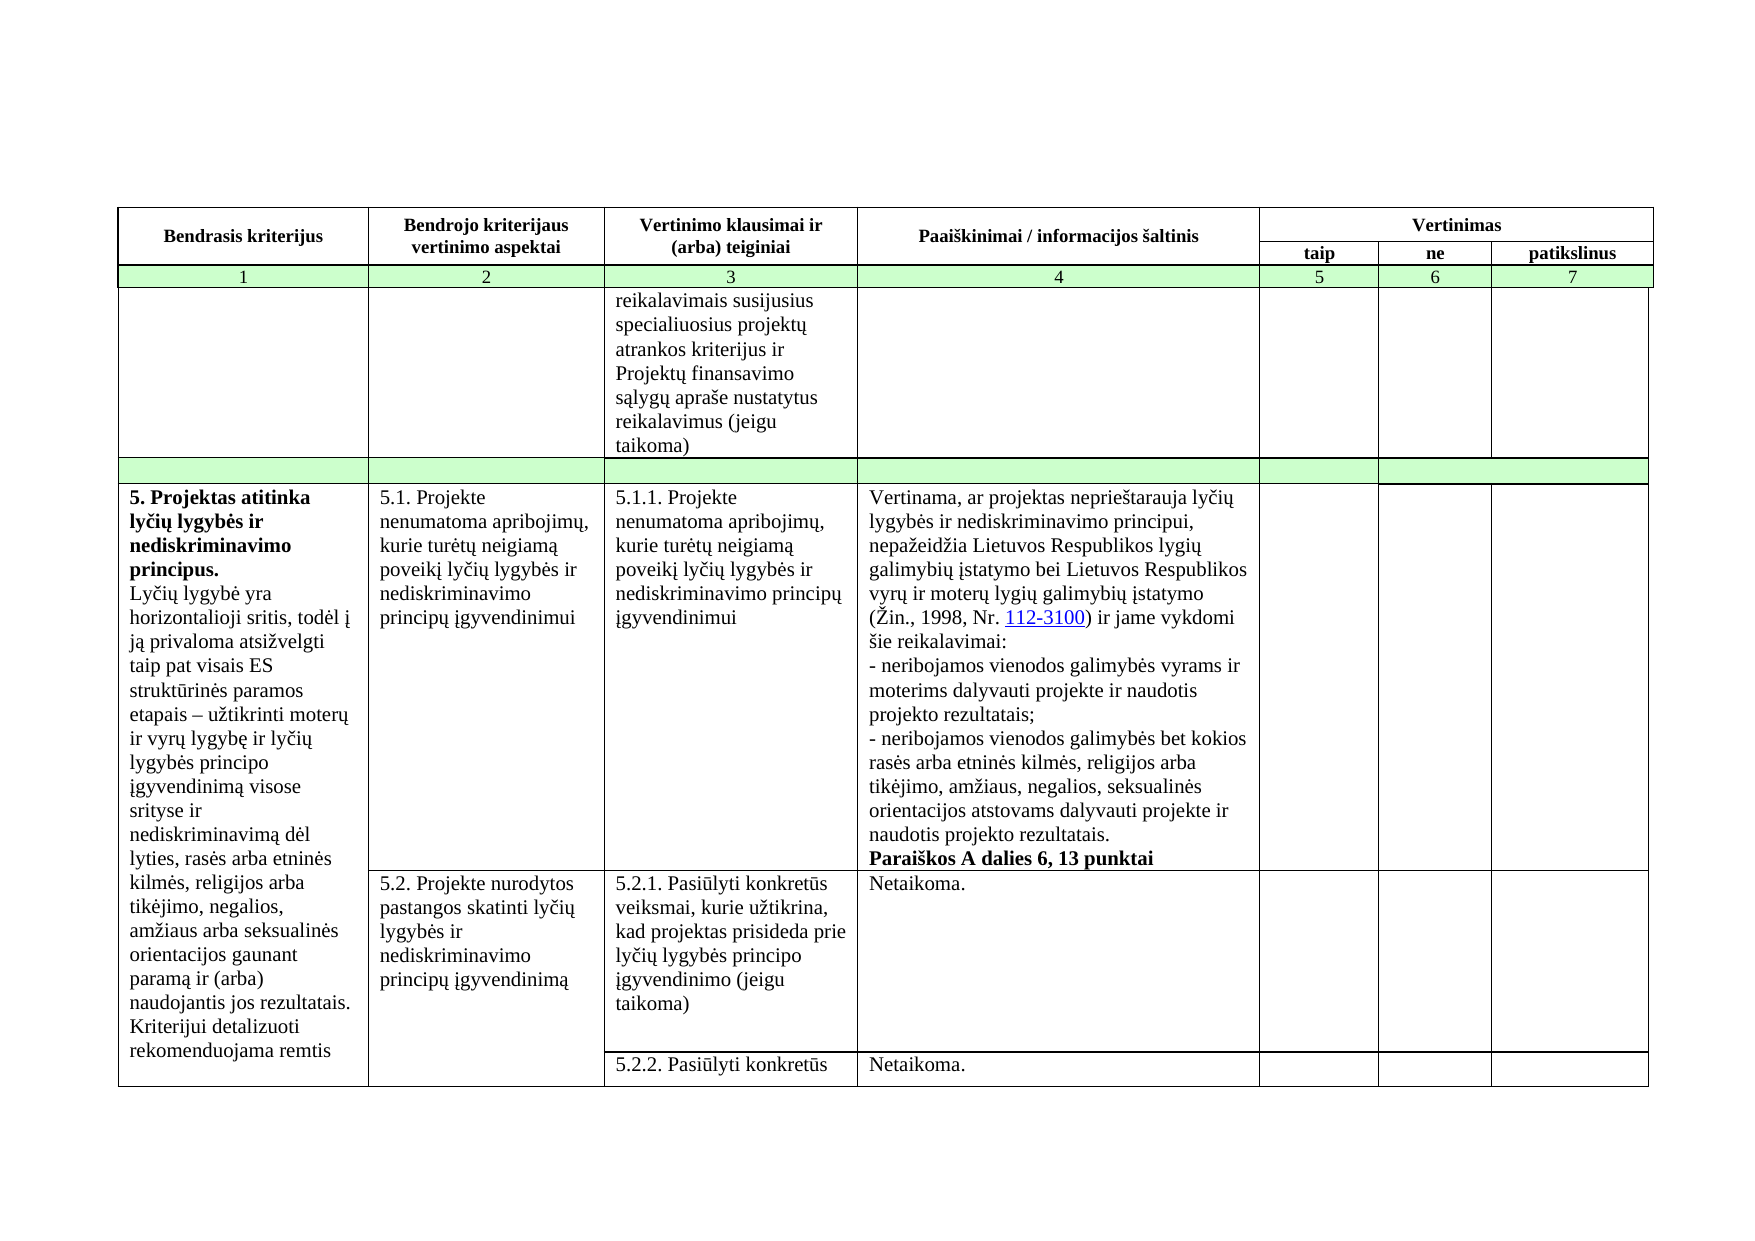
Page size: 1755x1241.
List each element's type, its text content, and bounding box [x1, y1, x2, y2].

table_cell [605, 459, 857, 483]
table_cell [1649, 288, 1653, 457]
table_cell [1649, 870, 1653, 1051]
table_header Vertinimas [1260, 208, 1653, 241]
table_cell [1492, 288, 1648, 457]
table_cell [1379, 288, 1491, 457]
table_cell taip [1260, 242, 1378, 264]
table_cell [858, 288, 1259, 457]
table_cell [858, 459, 1259, 483]
table_header Bendrasis kriterijus [119, 208, 368, 264]
table_cell Netaikoma. [858, 871, 1259, 1051]
table_cell 2 [369, 266, 604, 287]
table_cell [1260, 871, 1378, 1051]
table_cell [119, 458, 368, 483]
table_cell 5.2.2. Pasiūlyti konkretūs [605, 1053, 857, 1086]
table_cell Vertinama, ar projektas neprieštarauja lyčių lygybės ir nediskriminavimo principui, nepažeidžia Lietuvos Respublikos lygių galimybių įstatymo bei Lietuvos Respublikos vyrų ir moterų lygių galimybių įstatymo (Žin., 1998, Nr. 112-3100) ir jame vykdomi šie reikalavimai: - neribojamos vienodos galimybės vyrams ir moterims dalyvauti projekte ir naudotis projekto rezultatais; - neribojamos vienodos galimybės bet kokios rasės arba etninės kilmės, religijos arba tikėjimo, amžiaus, negalios, seksualinės orientacijos atstovams dalyvauti projekte ir naudotis projekto rezultatais. Paraiškos A dalies 6, 13 punktai [858, 484, 1259, 870]
table_cell Netaikoma. [858, 1053, 1259, 1086]
table_cell 5.2.1. Pasiūlyti konkretūs veiksmai, kurie užtikrina, kad projektas prisideda prie lyčių lygybės principo įgyvendinimo (jeigu taikoma) [605, 871, 857, 1051]
table_cell [1649, 457, 1653, 483]
table_cell [1492, 871, 1648, 1051]
table_cell 5 [1260, 266, 1378, 287]
table_cell 6 [1379, 266, 1491, 287]
table_header Paaiškinimai / informacijos šaltinis [858, 208, 1259, 264]
table_cell 5.1. Projekte nenumatoma apribojimų, kurie turėtų neigiamą poveikį lyčių lygybės ir nediskriminavimo principų įgyvendinimui [369, 484, 604, 870]
table_header Vertinimo klausimai ir (arba) teiginiai [605, 208, 857, 264]
table_cell [1379, 485, 1491, 870]
table_cell [1492, 1053, 1648, 1086]
table_cell 3 [605, 266, 857, 287]
table_cell [1260, 484, 1378, 870]
table_header Bendrojo kriterijaus vertinimo aspektai [369, 208, 604, 264]
table_cell 5.1.1. Projekte nenumatoma apribojimų, kurie turėtų neigiamą poveikį lyčių lygybės ir nediskriminavimo principų įgyvendinimui [605, 484, 857, 870]
table_cell [1379, 871, 1491, 1051]
table_cell [1260, 1053, 1378, 1086]
table_cell [1260, 459, 1378, 483]
table_cell [1379, 1053, 1491, 1086]
table_cell [1649, 1051, 1653, 1086]
table_cell [1260, 288, 1378, 457]
table_cell [119, 288, 368, 457]
table_cell [369, 458, 604, 483]
table_cell [369, 288, 604, 457]
table_cell 7 [1492, 266, 1653, 287]
table_cell reikalavimais susijusius specialiuosius projektų atrankos kriterijus ir Projektų finansavimo sąlygų apraše nustatytus reikalavimus (jeigu taikoma) [605, 288, 857, 457]
table_cell 1 [119, 266, 368, 287]
table_cell 5. Projektas atitinka lyčių lygybės ir nediskriminavimo principus. Lyčių lygybė yra horizontalioji sritis, todėl į ją privaloma atsižvelgti taip pat visais ES struktūrinės paramos etapais – užtikrinti moterų ir vyrų lygybę ir lyčių lygybės principo įgyvendinimą visose srityse ir nediskriminavimą dėl lyties, rasės arba etninės kilmės, religijos arba tikėjimo, negalios, amžiaus arba seksualinės orientacijos gaunant paramą ir (arba) naudojantis jos rezultatais. Kriterijui detalizuoti rekomenduojama remtis [119, 484, 368, 1086]
table_cell ne [1379, 242, 1491, 264]
table_cell [1492, 485, 1648, 870]
table_cell 5.2. Projekte nurodytos pastangos skatinti lyčių lygybės ir nediskriminavimo principų įgyvendinimą [369, 871, 604, 1086]
table_cell 4 [858, 266, 1259, 287]
table_cell [1649, 483, 1653, 870]
table_cell [1379, 459, 1648, 483]
table_cell patikslinus [1492, 242, 1653, 264]
